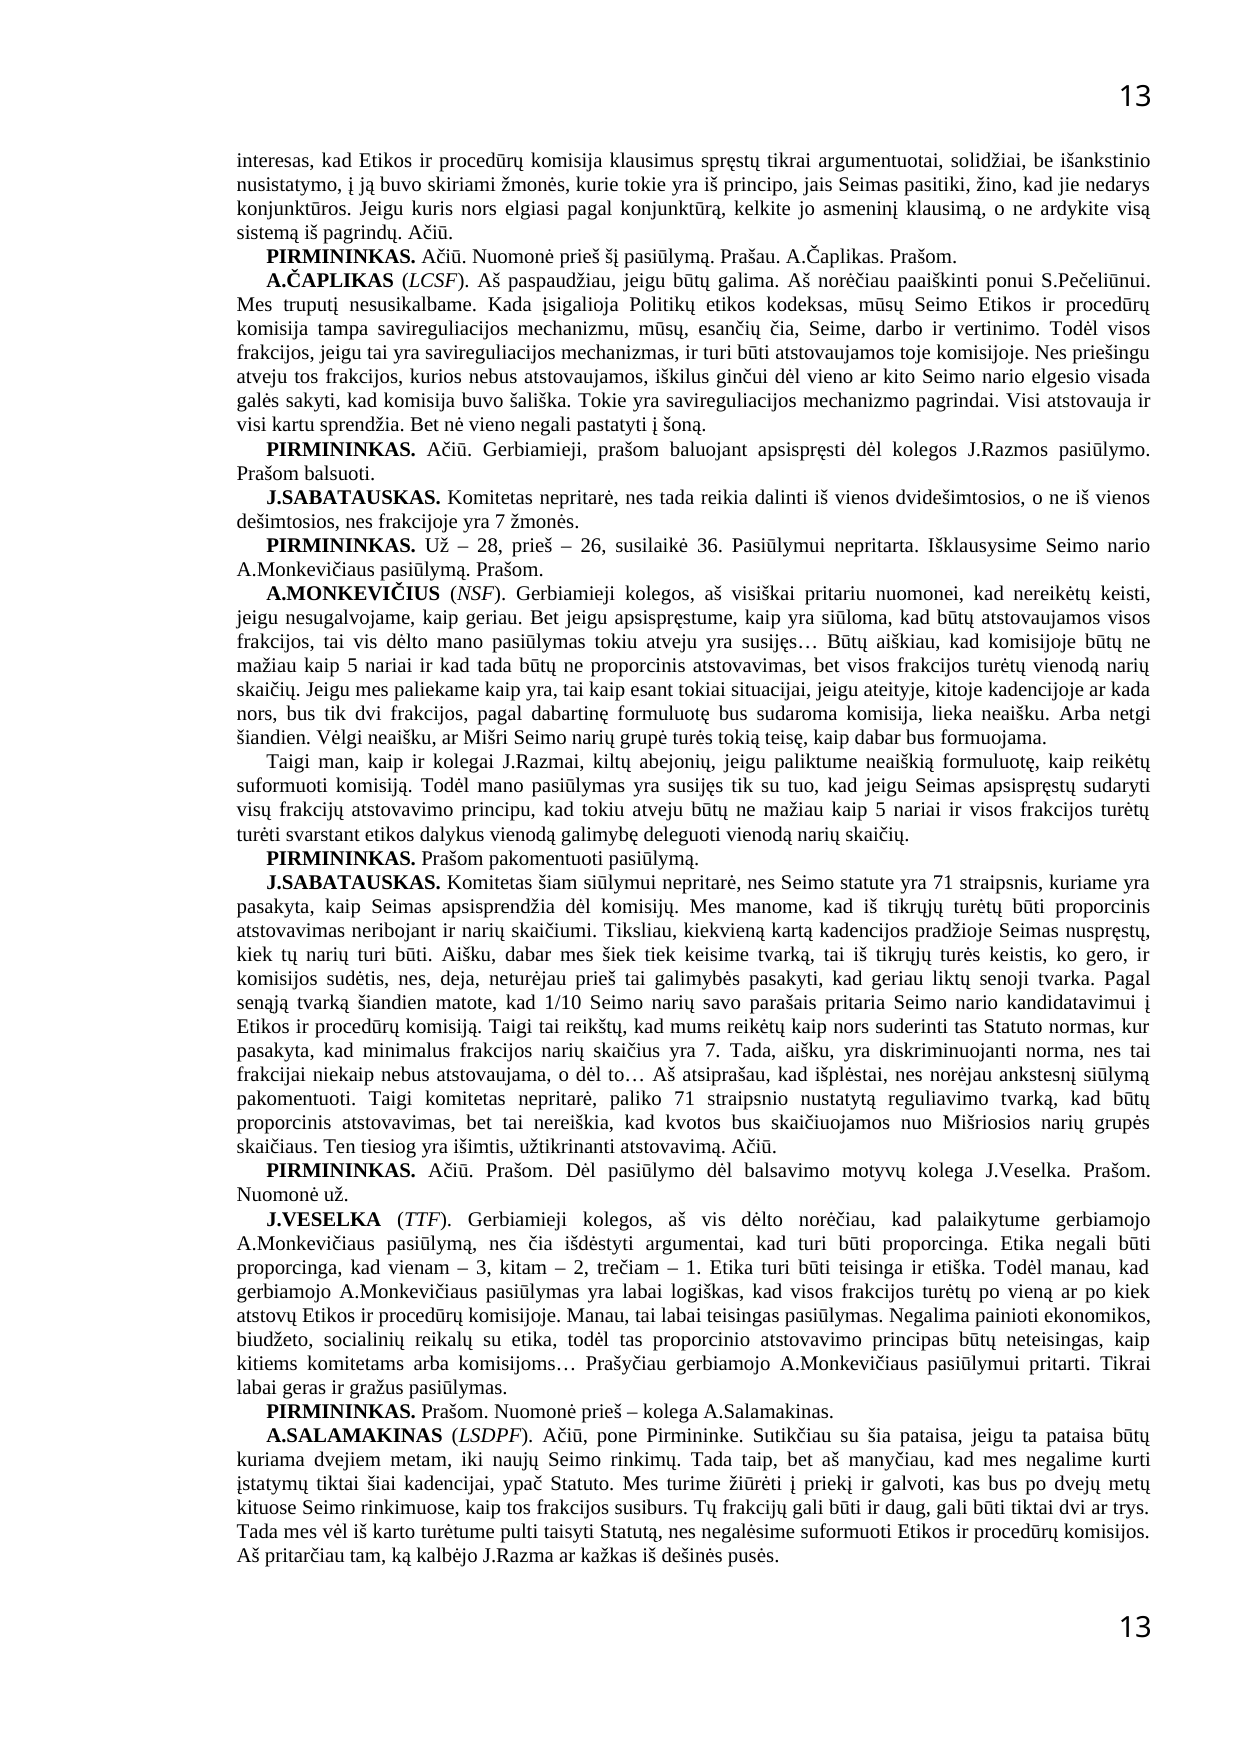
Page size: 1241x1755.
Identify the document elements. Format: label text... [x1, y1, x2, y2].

text A.MONKEVIČIUS (NSF). Gerbiamieji kolegos, aš visiškai pritariu nuomonei, kad nereikėtų keisti, jeigu nesugalvojame, kaip geriau. Bet jeigu apsispręstume, kaip yra siūloma, kad būtų atstovaujamos visos frakcijos, tai vis dėlto mano pasiūlymas tokiu atveju yra susijęs… Būtų aiškiau, kad komisijoje būtų ne mažiau kaip 5 nariai ir kad tada būtų ne proporcinis atstovavimas, bet visos frakcijos turėtų vienodą narių skaičių. Jeigu mes paliekame kaip yra, tai kaip esant tokiai situacijai, jeigu ateityje, kitoje kadencijoje ar kada nors, bus tik dvi frakcijos, pagal dabartinę formuluotę bus sudaroma komisija, lieka neaišku. Arba netgi šiandien. Vėlgi neaišku, ar Mišri Seimo narių grupė turės tokią teisę, kaip dabar bus formuojama. [236, 581, 1152, 749]
text A.ČAPLIKAS (LCSF). Aš paspaudžiau, jeigu būtų galima. Aš norėčiau paaiškinti ponui S.Pečeliūnui. Mes truputį nesusikalbame. Kada įsigalioja Politikų etikos kodeksas, mūsų Seimo Etikos ir procedūrų komisija tampa savireguliacijos mechanizmu, mūsų, esančių čia, Seime, darbo ir vertinimo. Todėl visos frakcijos, jeigu tai yra savireguliacijos mechanizmas, ir turi būti atstovaujamos toje komisijoje. Nes priešingu atveju tos frakcijos, kurios nebus atstovaujamos, iškilus ginčui dėl vieno ar kito Seimo nario elgesio visada galės sakyti, kad komisija buvo šališka. Tokie yra savireguliacijos mechanizmo pagrindai. Visi atstovauja ir visi kartu sprendžia. Bet nė vieno negali pastatyti į šoną. [236, 268, 1152, 436]
text J.SABATAUSKAS. Komitetas nepritarė, nes tada reikia dalinti iš vienos dvidešimtosios, o ne iš vienos dešimtosios, nes frakcijoje yra 7 žmonės. [236, 484, 1152, 533]
text J.VESELKA (TTF). Gerbiamieji kolegos, aš vis dėlto norėčiau, kad palaikytume gerbiamojo A.Monkevičiaus pasiūlymą, nes čia išdėstyti argumentai, kad turi būti proporcinga. Etika negali būti proporcinga, kad vienam – 3, kitam – 2, trečiam – 1. Etika turi būti teisinga ir etiška. Todėl manau, kad gerbiamojo A.Monkevičiaus pasiūlymas yra labai logiškas, kad visos frakcijos turėtų po vieną ar po kiek atstovų Etikos ir procedūrų komisijoje. Manau, tai labai teisingas pasiūlymas. Negalima painioti ekonomikos, biudžeto, socialinių reikalų su etika, todėl tas proporcinio atstovavimo principas būtų neteisingas, kaip kitiems komitetams arba komisijoms… Prašyčiau gerbiamojo A.Monkevičiaus pasiūlymui pritarti. Tikrai labai geras ir gražus pasiūlymas. [236, 1206, 1152, 1399]
text interesas, kad Etikos ir procedūrų komisija klausimus spręstų tikrai argumentuotai, solidžiai, be išankstinio nusistatymo, į ją buvo skiriami žmonės, kurie tokie yra iš principo, jais Seimas pasitiki, žino, kad jie nedarys konjunktūros. Jeigu kuris nors elgiasi pagal konjunktūrą, kelkite jo asmeninį klausimą, o ne ardykite visą sistemą iš pagrindų. Ačiū. [236, 148, 1152, 244]
text Taigi man, kaip ir kolegai J.Razmai, kiltų abejonių, jeigu paliktume neaiškią formuluotę, kaip reikėtų suformuoti komisiją. Todėl mano pasiūlymas yra susijęs tik su tuo, kad jeigu Seimas apsispręstų sudaryti visų frakcijų atstovavimo principu, kad tokiu atveju būtų ne mažiau kaip 5 nariai ir visos frakcijos turėtų turėti svarstant etikos dalykus vienodą galimybę deleguoti vienodą narių skaičių. [236, 749, 1152, 846]
text PIRMININKAS. Ačiū. Gerbiamieji, prašom baluojant apsispręsti dėl kolegos J.Razmos pasiūlymo. Prašom balsuoti. [236, 436, 1152, 484]
text PIRMININKAS. Ačiū. Prašom. Dėl pasiūlymo dėl balsavimo motyvų kolega J.Veselka. Prašom. Nuomonė už. [236, 1158, 1152, 1206]
text J.SABATAUSKAS. Komitetas šiam siūlymui nepritarė, nes Seimo statute yra 71 straipsnis, kuriame yra pasakyta, kaip Seimas apsisprendžia dėl komisijų. Mes manome, kad iš tikrųjų turėtų būti proporcinis atstovavimas neribojant ir narių skaičiumi. Tiksliau, kiekvieną kartą kadencijos pradžioje Seimas nuspręstų, kiek tų narių turi būti. Aišku, dabar mes šiek tiek keisime tvarką, tai iš tikrųjų turės keistis, ko gero, ir komisijos sudėtis, nes, deja, neturėjau prieš tai galimybės pasakyti, kad geriau liktų senoji tvarka. Pagal senąją tvarką šiandien matote, kad 1/10 Seimo narių savo parašais pritaria Seimo nario kandidatavimui į Etikos ir procedūrų komisiją. Taigi tai reikštų, kad mums reikėtų kaip nors suderinti tas Statuto normas, kur pasakyta, kad minimalus frakcijos narių skaičius yra 7. Tada, aišku, yra diskriminuojanti norma, nes tai frakcijai niekaip nebus atstovaujama, o dėl to… Aš atsiprašau, kad išplėstai, nes norėjau ankstesnį siūlymą pakomentuoti. Taigi komitetas nepritarė, paliko 71 straipsnio nustatytą reguliavimo tvarką, kad būtų proporcinis atstovavimas, bet tai nereiškia, kad kvotos bus skaičiuojamos nuo Mišriosios narių grupės skaičiaus. Ten tiesiog yra išimtis, užtikrinanti atstovavimą. Ačiū. [236, 869, 1152, 1158]
text PIRMININKAS. Ačiū. Nuomonė prieš šį pasiūlymą. Prašau. A.Čaplikas. Prašom. [236, 244, 1152, 268]
text A.SALAMAKINAS (LSDPF). Ačiū, pone Pirmininke. Sutikčiau su šia pataisa, jeigu ta pataisa būtų kuriama dvejiem metam, iki naujų Seimo rinkimų. Tada taip, bet aš manyčiau, kad mes negalime kurti įstatymų tiktai šiai kadencijai, ypač Statuto. Mes turime žiūrėti į priekį ir galvoti, kas bus po dvejų metų kituose Seimo rinkimuose, kaip tos frakcijos susiburs. Tų frakcijų gali būti ir daug, gali būti tiktai dvi ar trys. Tada mes vėl iš karto turėtume pulti taisyti Statutą, nes negalėsime suformuoti Etikos ir procedūrų komisijos. Aš pritarčiau tam, ką kalbėjo J.Razma ar kažkas iš dešinės pusės. [236, 1423, 1152, 1567]
text PIRMININKAS. Prašom pakomentuoti pasiūlymą. [236, 846, 1152, 869]
text PIRMININKAS. Prašom. Nuomonė prieš – kolega A.Salamakinas. [236, 1399, 1152, 1423]
text PIRMININKAS. Už – 28, prieš – 26, susilaikė 36. Pasiūlymui nepritarta. Išklausysime Seimo nario A.Monkevičiaus pasiūlymą. Prašom. [236, 533, 1152, 581]
